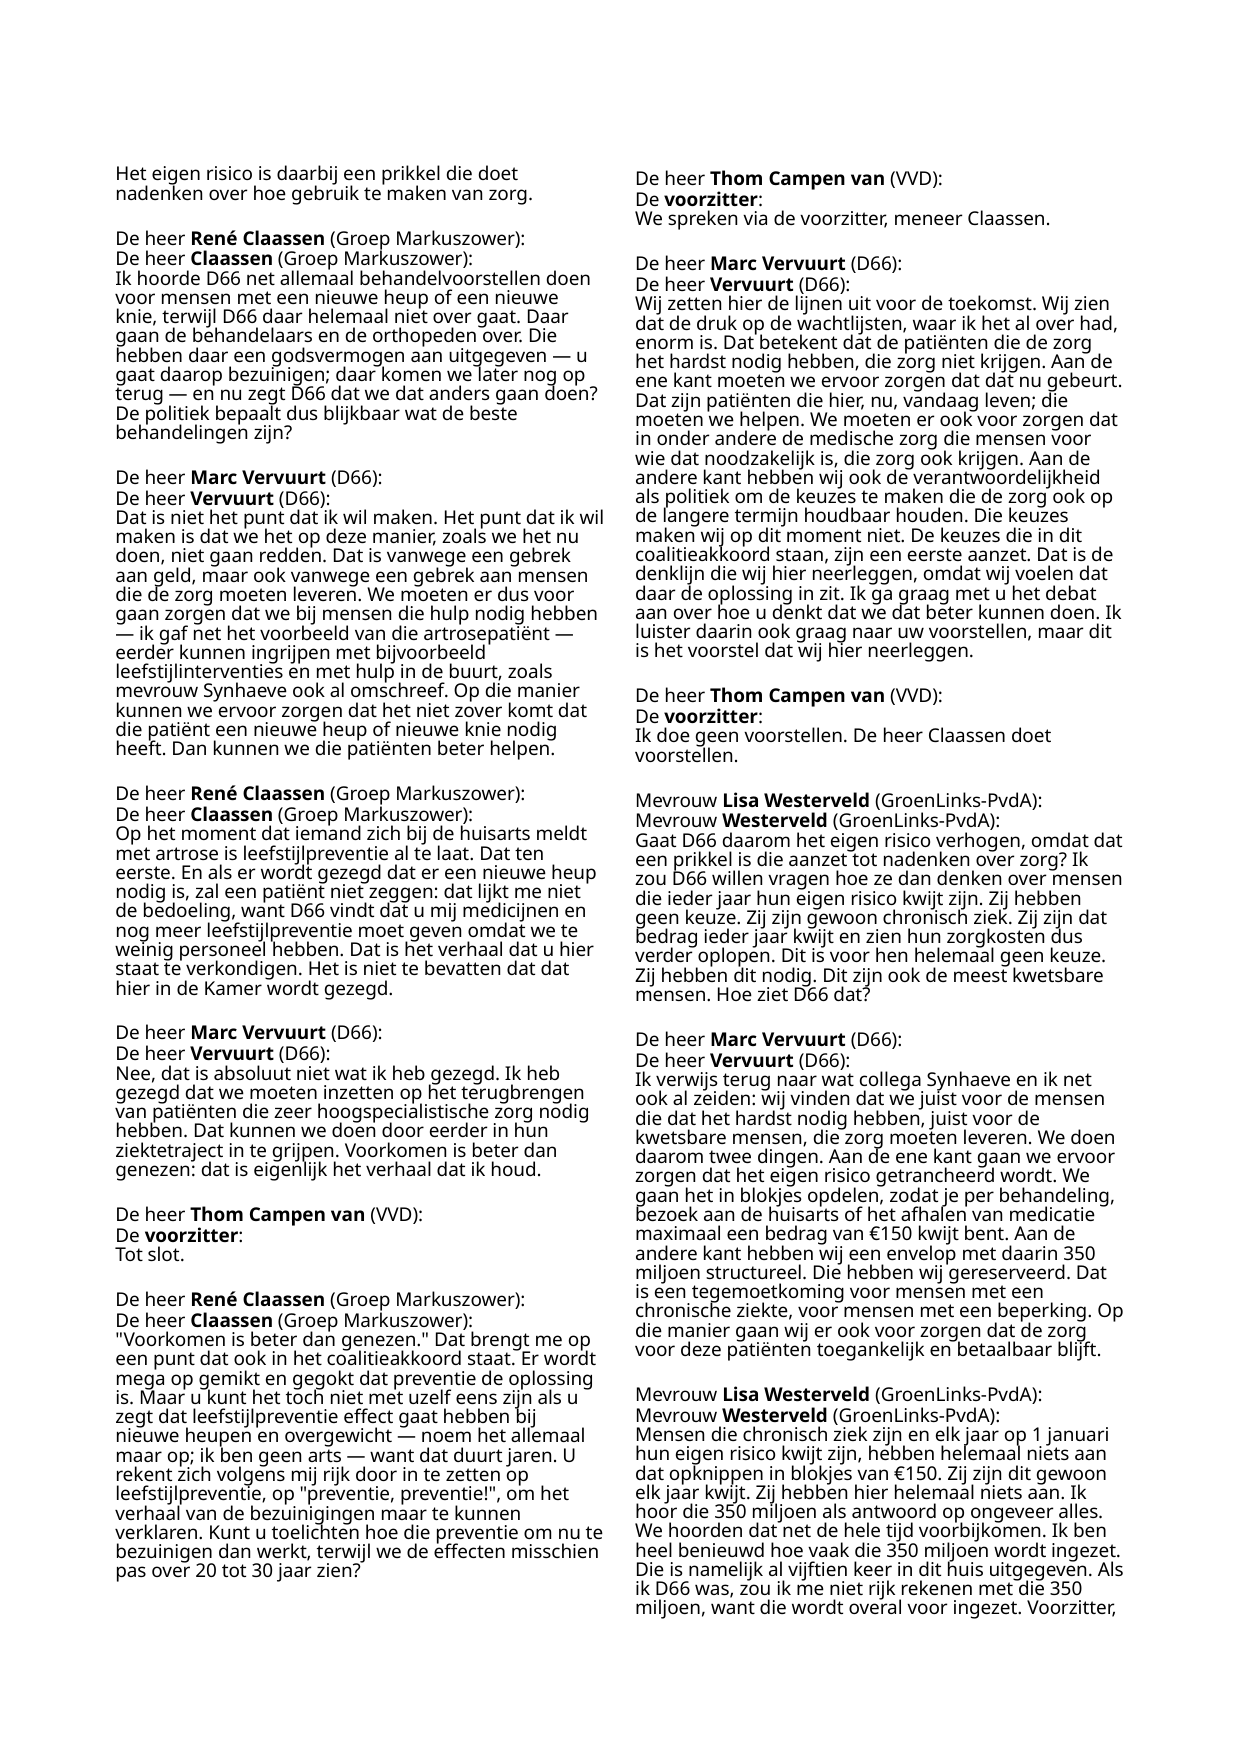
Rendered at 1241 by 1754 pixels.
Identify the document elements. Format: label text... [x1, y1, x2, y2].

text Tot slot. [115, 1246, 605, 1265]
text Mensen die chronisch ziek zijn en elk jaar op 1 januari hun eigen risico kwijt zijn, hebben helemaal niets aan dat opknippen in blokjes van €150. Zij zijn dit gewoon elk jaar kwijt. Zij hebben hier helemaal niets aan. Ik hoor die 350 miljoen als antwoord op ongeveer alles. We hoorden dat net de hele tijd voorbijkomen. Ik ben heel benieuwd hoe vaak die 350 miljoen wordt ingezet. Die is namelijk al vijftien keer in dit huis uitgegeven. Als ik D66 was, zou ik me niet rijk rekenen met die 350 miljoen, want die wordt overal voor ingezet. Voorzitter, [635, 1426, 1125, 1619]
text Mevrouw Lisa Westerveld (GroenLinks-PvdA): [635, 787, 1125, 812]
text De heer Thom Campen van (VVD): [635, 682, 1125, 708]
text De heer Marc Vervuurt (D66): [115, 464, 605, 490]
text De voorzitter: [115, 1227, 605, 1246]
text De heer Claassen (Groep Markuszower): [115, 250, 605, 270]
text De heer Claassen (Groep Markuszower): [115, 1312, 605, 1331]
text Ik verwijs terug naar wat collega Synhaeve en ik net ook al zeiden: wij vinden dat we juist voor de mensen die dat het hardst nodig hebben, juist voor de kwetsbare mensen, die zorg moeten leveren. We doen daarom twee dingen. Aan de ene kant gaan we ervoor zorgen dat het eigen risico getrancheerd wordt. We gaan het in blokjes opdelen, zodat je per behandeling, bezoek aan de huisarts of het afhalen van medicatie maximaal een bedrag van €150 kwijt bent. Aan de andere kant hebben wij een envelop met daarin 350 miljoen structureel. Die hebben wij gereserveerd. Dat is een tegemoetkoming voor mensen met een chronische ziekte, voor mensen met een beperking. Op die manier gaan wij er ook voor zorgen dat de zorg voor deze patiënten toegankelijk en betaalbaar blijft. [635, 1071, 1125, 1360]
text Wij zetten hier de lijnen uit voor de toekomst. Wij zien dat de druk op de wachtlijsten, waar ik het al over had, enorm is. Dat betekent dat de patiënten die de zorg het hardst nodig hebben, die zorg niet krijgen. Aan de ene kant moeten we ervoor zorgen dat dat nu gebeurt. Dat zijn patiënten die hier, nu, vandaag leven; die moeten we helpen. We moeten er ook voor zorgen dat in onder andere de medische zorg die mensen voor wie dat noodzakelijk is, die zorg ook krijgen. Aan de andere kant hebben wij ook de verantwoordelijkheid als politiek om de keuzes te maken die de zorg ook op de langere termijn houdbaar houden. Die keuzes maken wij op dit moment niet. De keuzes die in dit coalitieakkoord staan, zijn een eerste aanzet. Dat is de denklijn die wij hier neerleggen, omdat wij voelen dat daar de oplossing in zit. Ik ga graag met u het debat aan over hoe u denkt dat we dat beter kunnen doen. Ik luister daarin ook graag naar uw voorstellen, maar dit is het voorstel dat wij hier neerleggen. [635, 295, 1125, 662]
text De heer Vervuurt (D66): [635, 276, 1125, 295]
text De voorzitter: [635, 191, 1125, 210]
text De heer Vervuurt (D66): [115, 1045, 605, 1064]
text Ik doe geen voorstellen. De heer Claassen doet voorstellen. [635, 727, 1125, 766]
text Mevrouw Westerveld (GroenLinks-PvdA): [635, 1407, 1125, 1426]
text Nee, dat is absoluut niet wat ik heb gezegd. Ik heb gezegd dat we moeten inzetten op het terugbrengen van patiënten die zeer hoogspecialistische zorg nodig hebben. Dat kunnen we doen door eerder in hun ziektetraject in te grijpen. Voorkomen is beter dan genezen: dat is eigenlijk het verhaal dat ik houd. [115, 1064, 605, 1180]
text De heer Marc Vervuurt (D66): [635, 1026, 1125, 1052]
text De heer René Claassen (Groep Markuszower): [115, 780, 605, 806]
text De heer Vervuurt (D66): [635, 1052, 1125, 1071]
text De heer Thom Campen van (VVD): [635, 165, 1125, 191]
text De heer René Claassen (Groep Markuszower): [115, 225, 605, 250]
text De heer Vervuurt (D66): [115, 490, 605, 509]
text De heer René Claassen (Groep Markuszower): [115, 1286, 605, 1312]
text Ik hoorde D66 net allemaal behandelvoorstellen doen voor mensen met een nieuwe heup of een nieuwe knie, terwijl D66 daar helemaal niet over gaat. Daar gaan de behandelaars en de orthopeden over. Die hebben daar een godsvermogen aan uitgegeven — u gaat daarop bezuinigen; daar komen we later nog op terug — en nu zegt D66 dat we dat anders gaan doen? De politiek bepaalt dus blijkbaar wat de beste behandelingen zijn? [115, 270, 605, 443]
text "Voorkomen is beter dan genezen." Dat brengt me op een punt dat ook in het coalitieakkoord staat. Er wordt mega op gemikt en gegokt dat preventie de oplossing is. Maar u kunt het toch niet met uzelf eens zijn als u zegt dat leefstijlpreventie effect gaat hebben bij nieuwe heupen en overgewicht — noem het allemaal maar op; ik ben geen arts — want dat duurt jaren. U rekent zich volgens mij rijk door in te zetten op leefstijlpreventie, op "preventie, preventie!", om het verhaal van de bezuinigingen maar te kunnen verklaren. Kunt u toelichten hoe die preventie om nu te bezuinigen dan werkt, terwijl we de effecten misschien pas over 20 tot 30 jaar zien? [115, 1331, 605, 1582]
text De heer Claassen (Groep Markuszower): [115, 806, 605, 825]
text Gaat D66 daarom het eigen risico verhogen, omdat dat een prikkel is die aanzet tot nadenken over zorg? Ik zou D66 willen vragen hoe ze dan denken over mensen die ieder jaar hun eigen risico kwijt zijn. Zij hebben geen keuze. Zij zijn gewoon chronisch ziek. Zij zijn dat bedrag ieder jaar kwijt en zien hun zorgkosten dus verder oplopen. Dit is voor hen helemaal geen keuze. Zij hebben dit nodig. Dit zijn ook de meest kwetsbare mensen. Hoe ziet D66 dat? [635, 832, 1125, 1005]
text De heer Marc Vervuurt (D66): [115, 1019, 605, 1045]
text De heer Marc Vervuurt (D66): [635, 250, 1125, 276]
text Mevrouw Lisa Westerveld (GroenLinks-PvdA): [635, 1381, 1125, 1407]
text We spreken via de voorzitter, meneer Claassen. [635, 210, 1125, 229]
text De voorzitter: [635, 708, 1125, 727]
text Dat is niet het punt dat ik wil maken. Het punt dat ik wil maken is dat we het op deze manier, zoals we het nu doen, niet gaan redden. Dat is vanwege een gebrek aan geld, maar ook vanwege een gebrek aan mensen die de zorg moeten leveren. We moeten er dus voor gaan zorgen dat we bij mensen die hulp nodig hebben — ik gaf net het voorbeeld van die artrosepatiënt — eerder kunnen ingrijpen met bijvoorbeeld leefstijlinterventies en met hulp in de buurt, zoals mevrouw Synhaeve ook al omschreef. Op die manier kunnen we ervoor zorgen dat het niet zover komt dat die patiënt een nieuwe heup of nieuwe knie nodig heeft. Dan kunnen we die patiënten beter helpen. [115, 509, 605, 759]
text De heer Thom Campen van (VVD): [115, 1201, 605, 1227]
text Het eigen risico is daarbij een prikkel die doet nadenken over hoe gebruik te maken van zorg. [115, 165, 605, 204]
text Op het moment dat iemand zich bij de huisarts meldt met artrose is leefstijlpreventie al te laat. Dat ten eerste. En als er wordt gezegd dat er een nieuwe heup nodig is, zal een patiënt niet zeggen: dat lijkt me niet de bedoeling, want D66 vindt dat u mij medicijnen en nog meer leefstijlpreventie moet geven omdat we te weinig personeel hebben. Dat is het verhaal dat u hier staat te verkondigen. Het is niet te bevatten dat dat hier in de Kamer wordt gezegd. [115, 825, 605, 999]
text Mevrouw Westerveld (GroenLinks-PvdA): [635, 812, 1125, 832]
